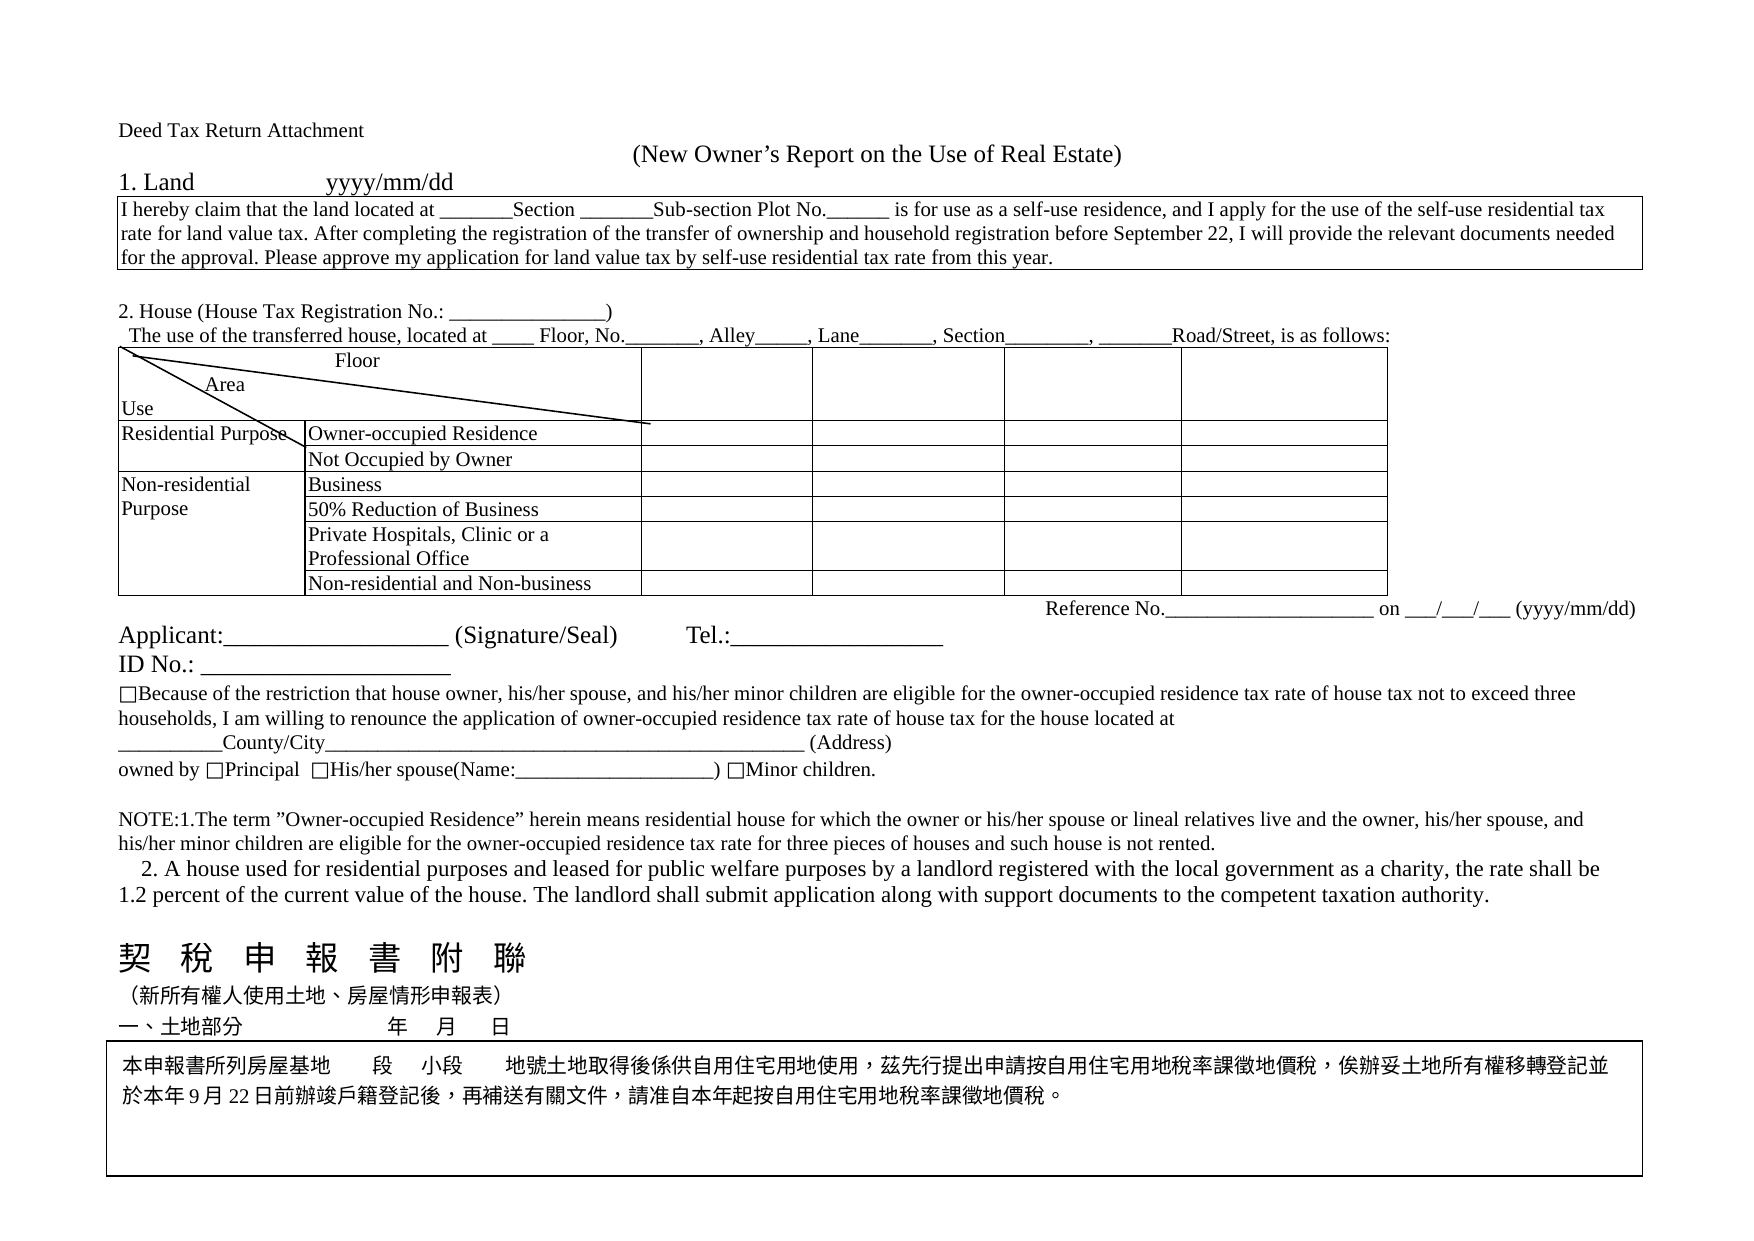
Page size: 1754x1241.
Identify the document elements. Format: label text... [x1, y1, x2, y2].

text 2. House (House Tax Registration No.: _______________) [118, 299, 1636, 323]
table_cell [813, 446, 1004, 471]
text Applicant:__________________ (Signature/Seal) Tel.:_________________ [118, 620, 1636, 649]
table_header Floor Area Use [119, 348, 252, 420]
table_cell [1005, 571, 1181, 595]
table_cell [1005, 472, 1181, 496]
table_cell Private Hospitals, Clinic or a Professional Office [306, 522, 641, 570]
table_cell 50% Reduction of Business [306, 497, 641, 521]
text Deed Tax Return Attachment [118, 118, 1636, 142]
table_header [1005, 348, 1181, 420]
table_cell [813, 571, 1004, 595]
table_cell Residential Purpose [119, 421, 304, 471]
text 一、土地部分 年 月 日 [118, 1010, 1636, 1040]
table_cell [642, 421, 812, 445]
text ID No.: ____________________ [118, 649, 1636, 678]
text 2. A house used for residential purposes and leased for public welfare purposes by a landlord registered with the local government as a charity, the rate shall be 1.2 percent of the current value of the house. The landlord shall submit application along with support documents to the competent taxation authority. [118, 855, 1636, 907]
table_cell [1182, 446, 1387, 471]
table_cell [1182, 571, 1387, 595]
table_cell Business [306, 472, 641, 496]
text 1. Land yyyy/mm/dd [118, 167, 1636, 196]
table_cell [642, 571, 812, 595]
table_cell [1005, 446, 1181, 471]
table_cell [642, 497, 812, 521]
text owned by □Principal □His/her spouse(Name:___________________) □Minor children. [118, 754, 1636, 783]
text 契稅申報書附聯 [118, 932, 1636, 980]
table_cell [813, 472, 1004, 496]
table_cell Not Occupied by Owner [306, 446, 641, 471]
table_header I hereby claim that the land located at _______Section _______Sub-section Plot No.______ is for use as a self-use residence, and I apply for the use of the self-use residential tax rate for land value tax. After completing the registration of the transfer of ownership and household registration before September 22, I will provide the relevant documents needed for the approval. Please approve my application for land value tax by self-use residential tax rate from this year. [118, 197, 1642, 269]
table_cell [813, 421, 1004, 445]
text Reference No.____________________ on ___/___/___ (yyyy/mm/dd) [118, 596, 1636, 620]
table_header [813, 348, 1004, 420]
text 本申報書所列房屋基地 段 小段 地號土地取得後係供自用住宅用地使用，茲先行提出申請按自用住宅用地稅率課徵地價稅，俟辦妥土地所有權移轉登記並於本年9月22日前辦竣戶籍登記後，再補送有關文件，請准自本年起按自用住宅用地稅率課徵地價稅。 [122, 1049, 1627, 1110]
text □Because of the restriction that house owner, his/her spouse, and his/her minor children are eligible for the owner-occupied residence tax rate of house tax not to exceed three households, I am willing to renounce the application of owner-occupied residence tax rate of house tax for the house located at __________County/City______________________________________________ (Address) [118, 678, 1636, 754]
table_header Floor Area Use [147, 359, 607, 420]
text The use of the transferred house, located at ____ Floor, No._______, Alley_____, Lane_______, Section________, _______Road/Street, is as follows: [118, 323, 1636, 347]
table_cell [642, 522, 812, 570]
text (New Owner’s Report on the Use of Real Estate) [118, 142, 1636, 167]
table_cell [1005, 522, 1181, 570]
table_cell [813, 522, 1004, 570]
table_cell [642, 472, 812, 496]
table_cell [1182, 522, 1387, 570]
text （新所有權人使用土地、房屋情形申報表） [118, 980, 1636, 1010]
table_header Floor Area Use [127, 348, 641, 420]
table_cell Non-residential Purpose [119, 472, 304, 595]
table_cell [813, 497, 1004, 521]
table_cell Non-residential and Non-business [306, 571, 641, 595]
table_cell [1182, 472, 1387, 496]
table_cell Owner-occupied Residence [306, 421, 641, 445]
table_cell [1005, 497, 1181, 521]
table_cell [1182, 421, 1387, 445]
table_cell [1182, 497, 1387, 521]
table_header [1182, 348, 1387, 420]
table_header [642, 348, 812, 420]
text NOTE:1.The term ”Owner-occupied Residence” herein means residential house for which the owner or his/her spouse or lineal relatives live and the owner, his/her spouse, and his/her minor children are eligible for the owner-occupied residence tax rate for three pieces of houses and such house is not rented. [118, 807, 1636, 855]
table_cell [642, 446, 812, 471]
table_cell [1005, 421, 1181, 445]
